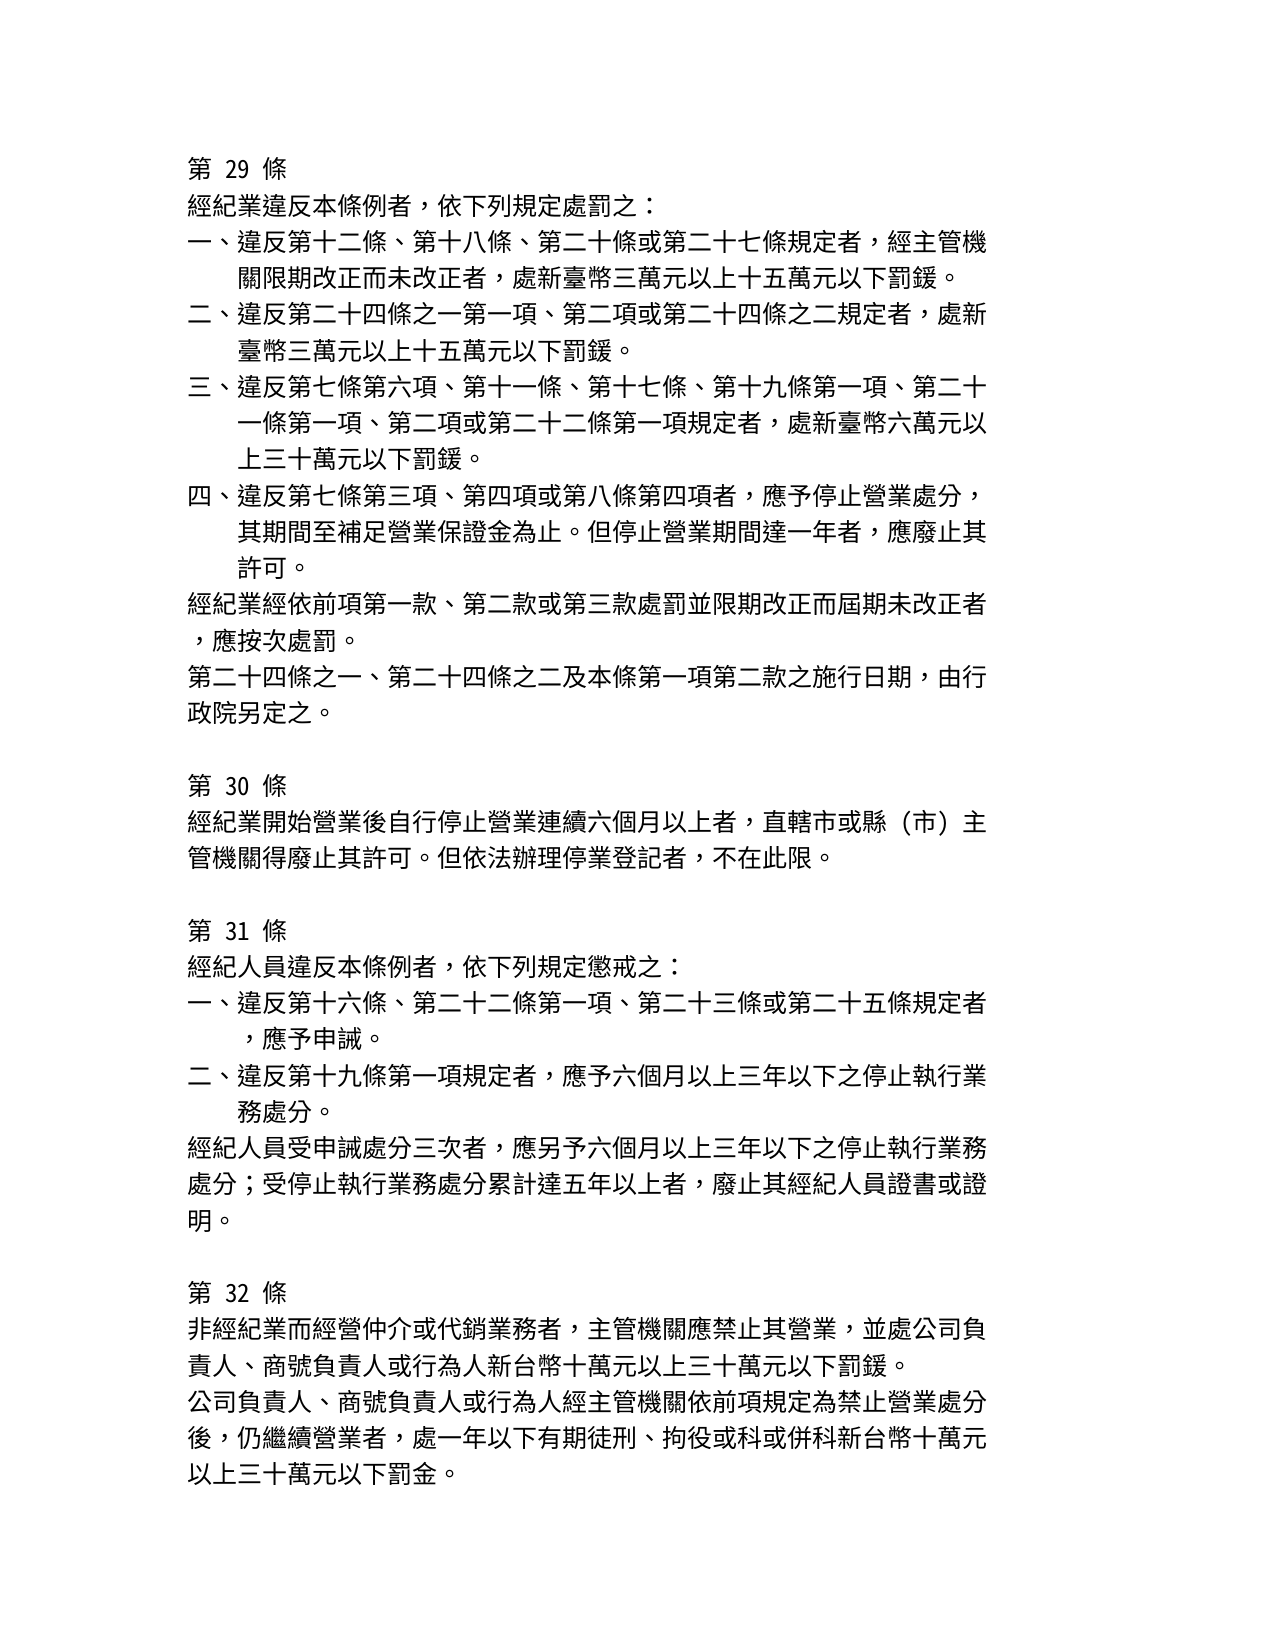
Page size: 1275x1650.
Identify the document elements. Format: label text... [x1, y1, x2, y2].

text 經紀業違反本條例者，依下列規定處罰之： [187, 186, 1087, 222]
text 管機關得廢止其許可。但依法辦理停業登記者，不在此限。 [187, 839, 1087, 875]
text 經紀人員違反本條例者，依下列規定懲戒之： [187, 947, 1087, 984]
text 關限期改正而未改正者，處新臺幣三萬元以上十五萬元以下罰鍰。 [187, 259, 1087, 295]
text 一、違反第十二條、第十八條、第二十條或第二十七條規定者，經主管機 [187, 222, 1087, 259]
text 臺幣三萬元以上十五萬元以下罰鍰。 [187, 331, 1087, 367]
text 責人、商號負責人或行為人新台幣十萬元以上三十萬元以下罰鍰。 [187, 1346, 1087, 1382]
text ，應予申誡。 [187, 1020, 1087, 1056]
text 三、違反第七條第六項、第十一條、第十七條、第十九條第一項、第二十 [187, 367, 1087, 404]
text 四、違反第七條第三項、第四項或第八條第四項者，應予停止營業處分， [187, 476, 1087, 512]
text 第 30 條 [187, 766, 1087, 802]
text 以上三十萬元以下罰金。 [187, 1455, 1087, 1491]
text 第 32 條 [187, 1274, 1087, 1310]
text ，應按次處罰。 [187, 621, 1087, 657]
text 一、違反第十六條、第二十二條第一項、第二十三條或第二十五條規定者 [187, 984, 1087, 1020]
text 第 29 條 [187, 150, 1087, 186]
text 二、違反第十九條第一項規定者，應予六個月以上三年以下之停止執行業 [187, 1056, 1087, 1092]
text 處分；受停止執行業務處分累計達五年以上者，廢止其經紀人員證書或證 [187, 1165, 1087, 1201]
text 第 31 條 [187, 911, 1087, 947]
text 明。 [187, 1201, 1087, 1237]
text 許可。 [187, 549, 1087, 585]
text 政院另定之。 [187, 694, 1087, 730]
text 一條第一項、第二項或第二十二條第一項規定者，處新臺幣六萬元以 [187, 404, 1087, 440]
text 其期間至補足營業保證金為止。但停止營業期間達一年者，應廢止其 [187, 512, 1087, 549]
text 經紀業經依前項第一款、第二款或第三款處罰並限期改正而屆期未改正者 [187, 585, 1087, 621]
text 二、違反第二十四條之一第一項、第二項或第二十四條之二規定者，處新 [187, 295, 1087, 331]
text 非經紀業而經營仲介或代銷業務者，主管機關應禁止其營業，並處公司負 [187, 1310, 1087, 1346]
text 經紀人員受申誡處分三次者，應另予六個月以上三年以下之停止執行業務 [187, 1129, 1087, 1165]
text 公司負責人、商號負責人或行為人經主管機關依前項規定為禁止營業處分 [187, 1382, 1087, 1419]
text 務處分。 [187, 1092, 1087, 1129]
text 經紀業開始營業後自行停止營業連續六個月以上者，直轄市或縣 (市) 主 [187, 802, 1087, 839]
text 第二十四條之一、第二十四條之二及本條第一項第二款之施行日期，由行 [187, 657, 1087, 694]
text 上三十萬元以下罰鍰。 [187, 440, 1087, 476]
text 後，仍繼續營業者，處一年以下有期徒刑、拘役或科或併科新台幣十萬元 [187, 1419, 1087, 1455]
